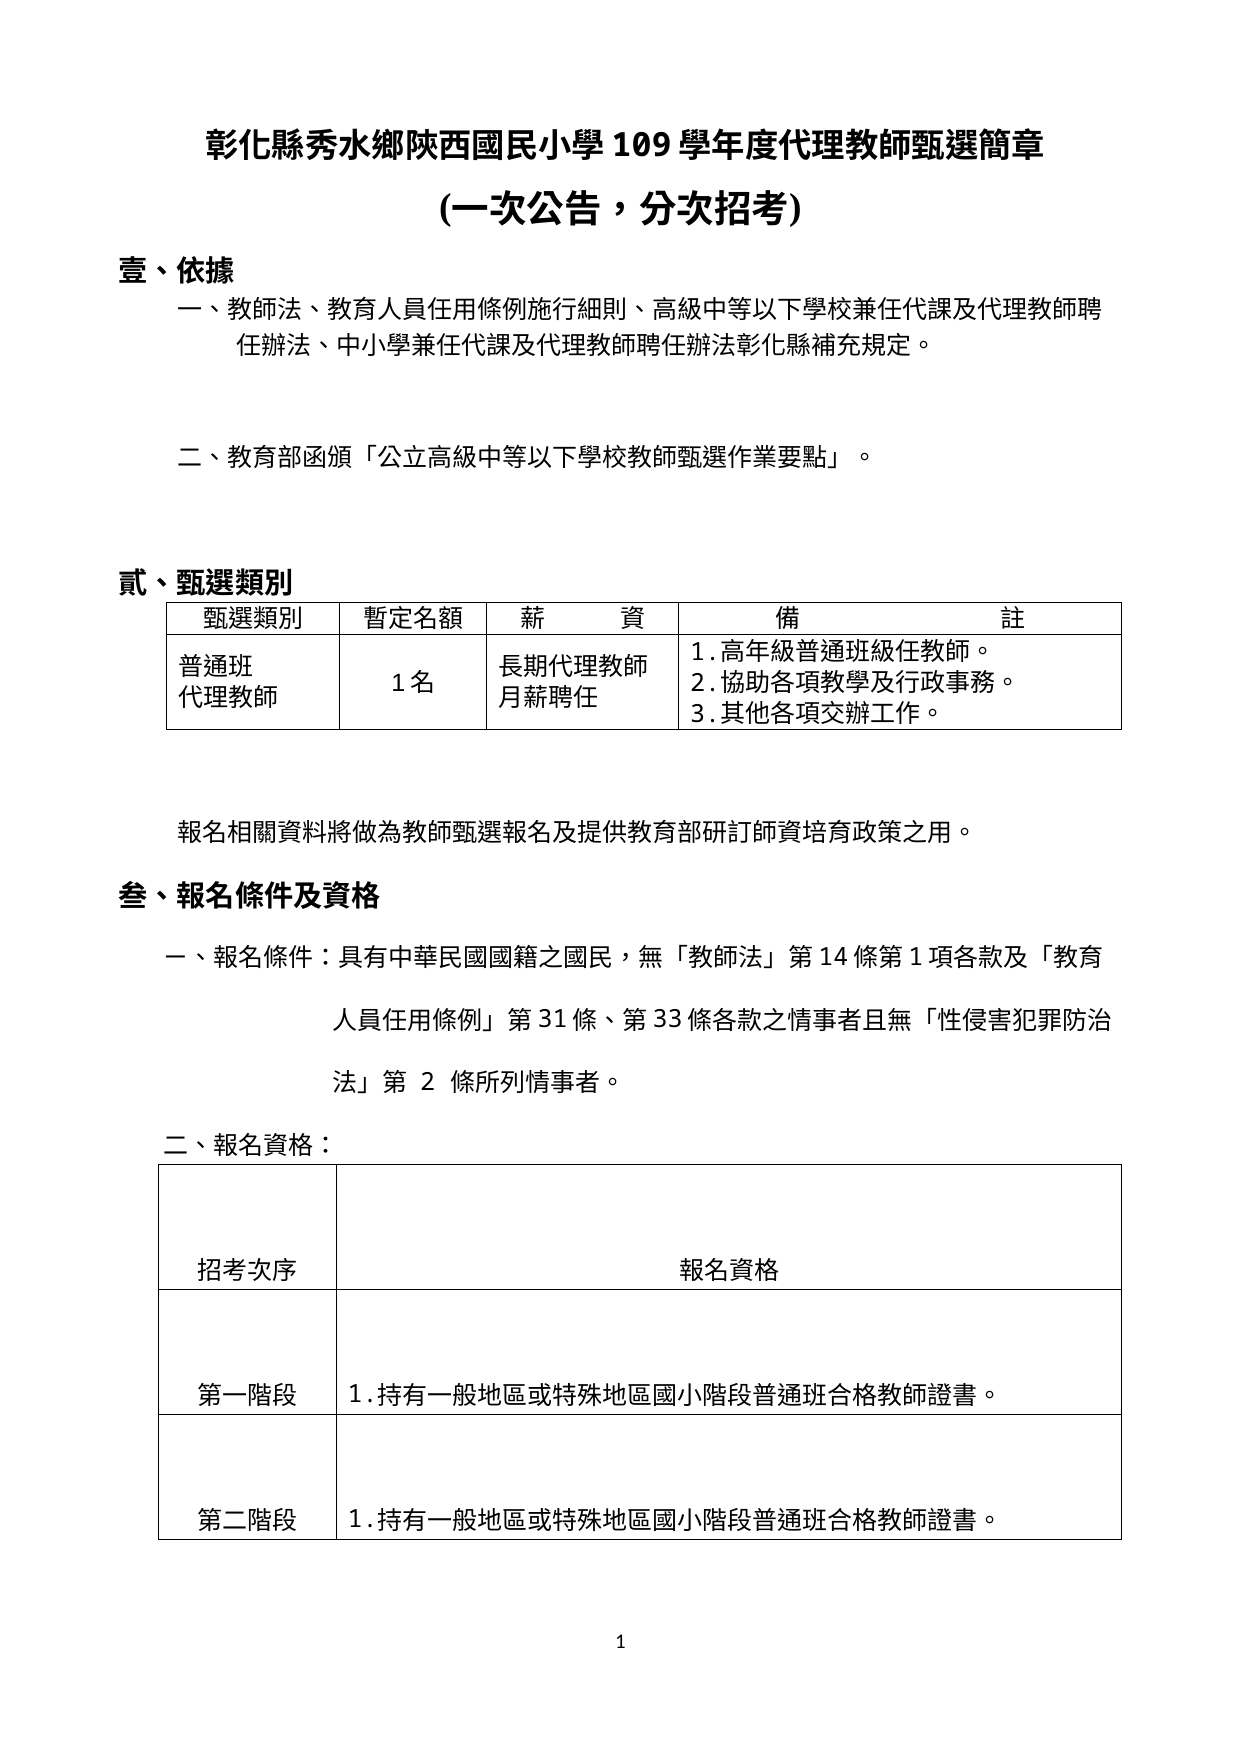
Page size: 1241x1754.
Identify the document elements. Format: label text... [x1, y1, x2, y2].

text 彰化縣秀水鄉陝西國民小學109學年度代理教師甄選簡章 [118, 102, 1122, 164]
text 叁、報名條件及資格 [118, 852, 1122, 914]
text 一、教師法、教育人員任用條例施行細則、高級中等以下學校兼任代課及代理教師聘任辦法、中小學兼任代課及代理教師聘任辦法彰化縣補充規定。 [177, 289, 1122, 362]
text (一次公告，分次招考) [118, 164, 1122, 227]
text 二、教育部函頒「公立高級中等以下學校教師甄選作業要點」。 [177, 414, 1122, 477]
table_cell 1.高年級普通班級任教師。 2.協助各項教學及行政事務。 3.其他各項交辦工作。 [679, 635, 1121, 729]
table_cell 1.持有一般地區或特殊地區國小階段普通班合格教師證書。 [337, 1290, 1121, 1414]
table_cell 第一階段 [159, 1290, 336, 1414]
text 二、報名資格： [118, 1102, 1122, 1164]
table_header 招考次序 [159, 1165, 336, 1289]
text 壹、依據 [118, 227, 1122, 289]
table_header 薪 資 [487, 603, 678, 634]
table_header 甄選類別 [167, 603, 339, 634]
table_cell 1.持有一般地區或特殊地區國小階段普通班合格教師證書。 [337, 1415, 1121, 1539]
table_cell 普通班 代理教師 [167, 635, 339, 729]
table_cell 1名 [340, 635, 486, 729]
text 報名相關資料將做為教師甄選報名及提供教育部研訂師資培育政策之用。 [177, 789, 1122, 852]
table_header 報名資格 [337, 1165, 1121, 1289]
text 貳、甄選類別 [118, 539, 1122, 602]
table_header 暫定名額 [340, 603, 486, 634]
table_header 備 註 [679, 603, 1121, 634]
text ㄧ、報名條件：具有中華民國國籍之國民，無「教師法」第14條第1項各款及「教育人員任用條例」第31條、第33條各款之情事者且無「性侵害犯罪防治法」第 2 條所列情事者。 [118, 914, 1122, 1102]
table_cell 長期代理教師 月薪聘任 [487, 635, 678, 729]
table_cell 第二階段 [159, 1415, 336, 1539]
